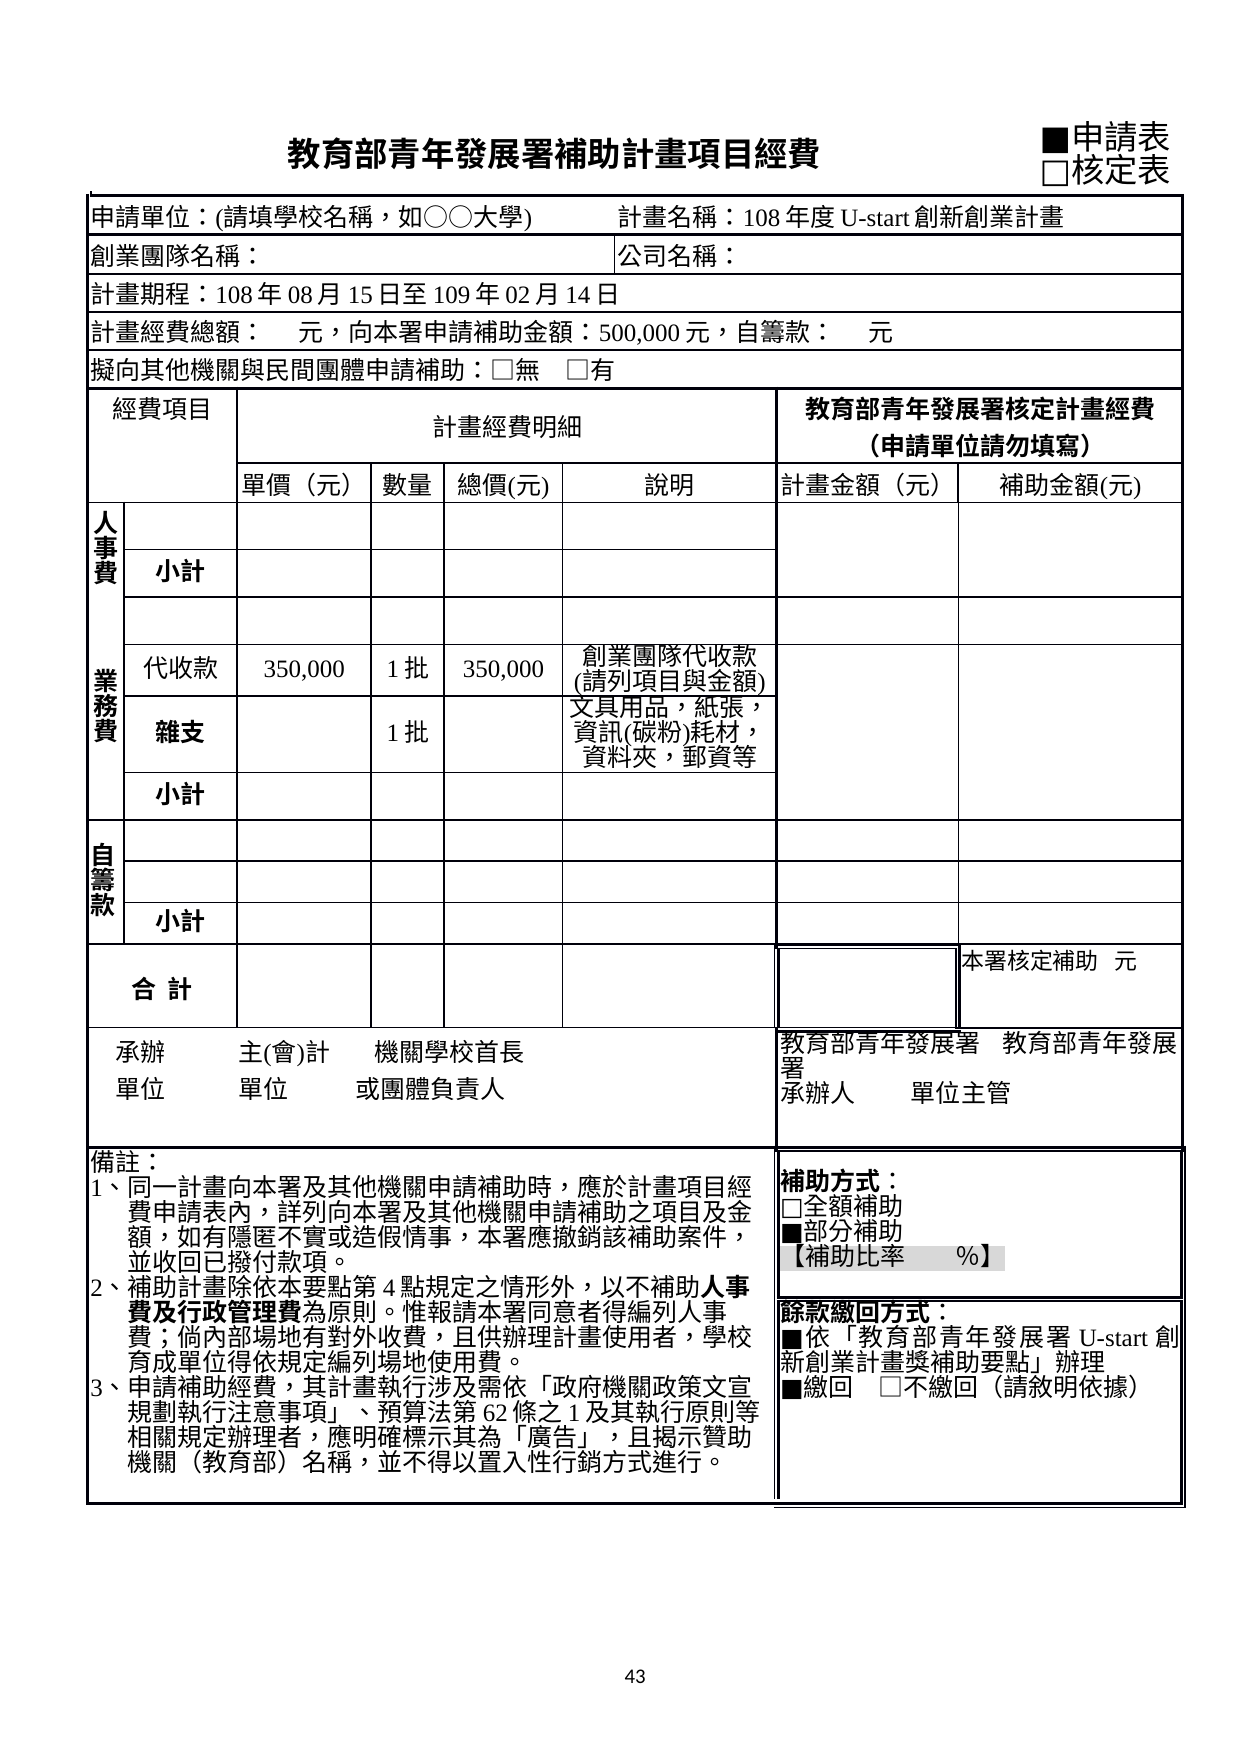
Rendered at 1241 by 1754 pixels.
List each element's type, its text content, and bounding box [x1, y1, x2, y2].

table_cell 人事費 [89, 503, 123, 596]
table_cell [238, 773, 370, 819]
table_cell [563, 550, 775, 596]
table_header 教育部青年發展署補助計畫項目經費 [90, 118, 1019, 194]
table_cell 計畫經費明細 [238, 390, 775, 462]
table_cell 申請單位：(請填學校名稱，如○○大學) [89, 194, 615, 233]
table_cell 補助方式： □全額補助 ■部分補助 【補助比率 ％】 [780, 1152, 1180, 1296]
table_cell 公司名稱： [615, 236, 1181, 273]
table_cell [372, 821, 443, 860]
table_cell 合 計 [89, 945, 236, 1027]
table_cell [372, 862, 443, 902]
table_cell [563, 862, 775, 902]
table_cell [445, 903, 562, 943]
table_cell 350,000 [238, 645, 370, 695]
table_cell 代收款 [125, 645, 236, 695]
table_cell [778, 549, 958, 596]
table_cell [372, 598, 443, 643]
table_cell [778, 598, 958, 643]
table_cell 總價(元) [445, 464, 562, 502]
table_cell 數量 [372, 464, 443, 502]
table_cell [563, 598, 775, 643]
table_cell [238, 903, 370, 943]
table_cell [125, 503, 236, 549]
table_cell 教育部青年發展署核定計畫經費 （申請單位請勿填寫） [778, 390, 1181, 462]
table_cell [959, 598, 1181, 643]
table_cell [372, 503, 443, 549]
table_cell [959, 772, 1181, 819]
table_cell 小計 [125, 903, 236, 943]
table_cell [238, 821, 370, 860]
table_cell [563, 903, 775, 943]
table_cell 餘款繳回方式： ■依「教育部青年發展署U-start創新創業計畫獎補助要點」辦理 ■繳回 □不繳回（請敘明依據） [777, 1302, 1180, 1502]
table_cell [238, 945, 370, 1027]
table_cell [372, 773, 443, 819]
table_cell [778, 772, 958, 819]
table_cell [959, 695, 1181, 772]
table_cell [445, 862, 562, 902]
table_cell 350,000 [445, 645, 562, 695]
table_cell [445, 697, 562, 772]
table_cell [372, 945, 443, 1027]
table_cell [445, 821, 562, 860]
table_cell [445, 550, 562, 596]
table_cell 單價（元） [238, 464, 370, 502]
table_header ■申請表 □核定表 [1019, 118, 1183, 194]
table_cell 承辦 主(會)計 機關學校首長 單位 單位 或團體負責人 [89, 1028, 775, 1146]
table_cell 備註： 1、同一計畫向本署及其他機關申請補助時，應於計畫項目經費申請表內，詳列向本署及其他機關申請補助之項目及金額，如有隱匿不實或造假情事，本署應撤銷該補助案件，並收回已撥付款項。 2、補助計畫除依本要點第4點規定之情形外，以不補助人事費及行政管理費為原則。惟報請本署同意者得編列人事費；倘內部場地有對外收費，且供辦理計畫使用者，學校育成單位得依規定編列場地使用費。 3、申請補助經費，其計畫執行涉及需依「政府機關政策文宣規劃執行注意事項」、預算法第62條之1及其執行原則等相關規定辦理者，應明確標示其為「廣告」，且揭示贊助機關（教育部）名稱，並不得以置入性行銷方式進行。 [89, 1149, 777, 1502]
table_cell [959, 645, 1181, 695]
table_cell 說明 [563, 464, 775, 502]
table_cell [959, 549, 1181, 596]
table_cell [563, 773, 775, 819]
table_cell [778, 862, 958, 902]
table_cell [778, 695, 958, 772]
table_cell [372, 903, 443, 943]
table_cell 自籌款 [89, 821, 123, 943]
table_cell [778, 821, 958, 860]
table_cell [778, 645, 958, 695]
table_cell [780, 949, 955, 1027]
table_cell [563, 821, 775, 860]
table_cell [445, 945, 562, 1027]
table_cell 計畫名稱：108年度U-start創新創業計畫 [615, 197, 1181, 233]
table_cell 補助金額(元) [959, 464, 1181, 502]
table_cell 雜支 [125, 697, 236, 772]
table_cell [959, 821, 1181, 860]
table_cell [238, 550, 370, 596]
table_cell [238, 697, 370, 772]
table_cell 業 務 費 [89, 596, 123, 819]
table_cell [959, 903, 1181, 943]
table_cell 擬向其他機關與民間團體申請補助：□無 □有 [89, 351, 1181, 387]
table_cell 小計 [125, 773, 236, 819]
table_cell [563, 503, 775, 549]
table_cell 本署核定補助 元 [961, 945, 1181, 1027]
table_cell 計畫經費總額： 元，向本署申請補助金額：500,000元，自籌款： 元 [89, 313, 1181, 349]
table_cell [959, 503, 1181, 549]
table_cell 計畫期程：108年08月15日至109年02月14日 [89, 275, 1181, 311]
table_cell [238, 598, 370, 643]
table_cell [563, 945, 774, 1027]
table_cell [238, 503, 370, 549]
table_cell 文具用品，紙張，資訊(碳粉)耗材，資料夾，郵資等 [563, 697, 775, 772]
table_cell 1批 [372, 645, 443, 695]
table_cell [125, 821, 236, 860]
table_cell [372, 550, 443, 596]
table_cell 經費項目 [89, 390, 236, 502]
table_cell [238, 862, 370, 902]
table_cell [445, 598, 562, 643]
table_cell [445, 503, 562, 549]
table_cell [959, 862, 1181, 902]
table_cell [445, 773, 562, 819]
table_cell 創業團隊名稱： [89, 236, 614, 273]
table_cell 1批 [372, 697, 443, 772]
table_cell [125, 598, 236, 643]
table_cell [778, 503, 958, 549]
table_cell 教育部青年發展署 教育部青年發展署 承辦人 單位主管 [778, 1028, 1181, 1146]
table_cell 創業團隊代收款 (請列項目與金額) [563, 645, 775, 695]
table_cell 小計 [125, 550, 236, 596]
table_cell 計畫金額（元） [778, 464, 957, 502]
table_cell [778, 903, 958, 943]
table_cell [125, 862, 236, 902]
